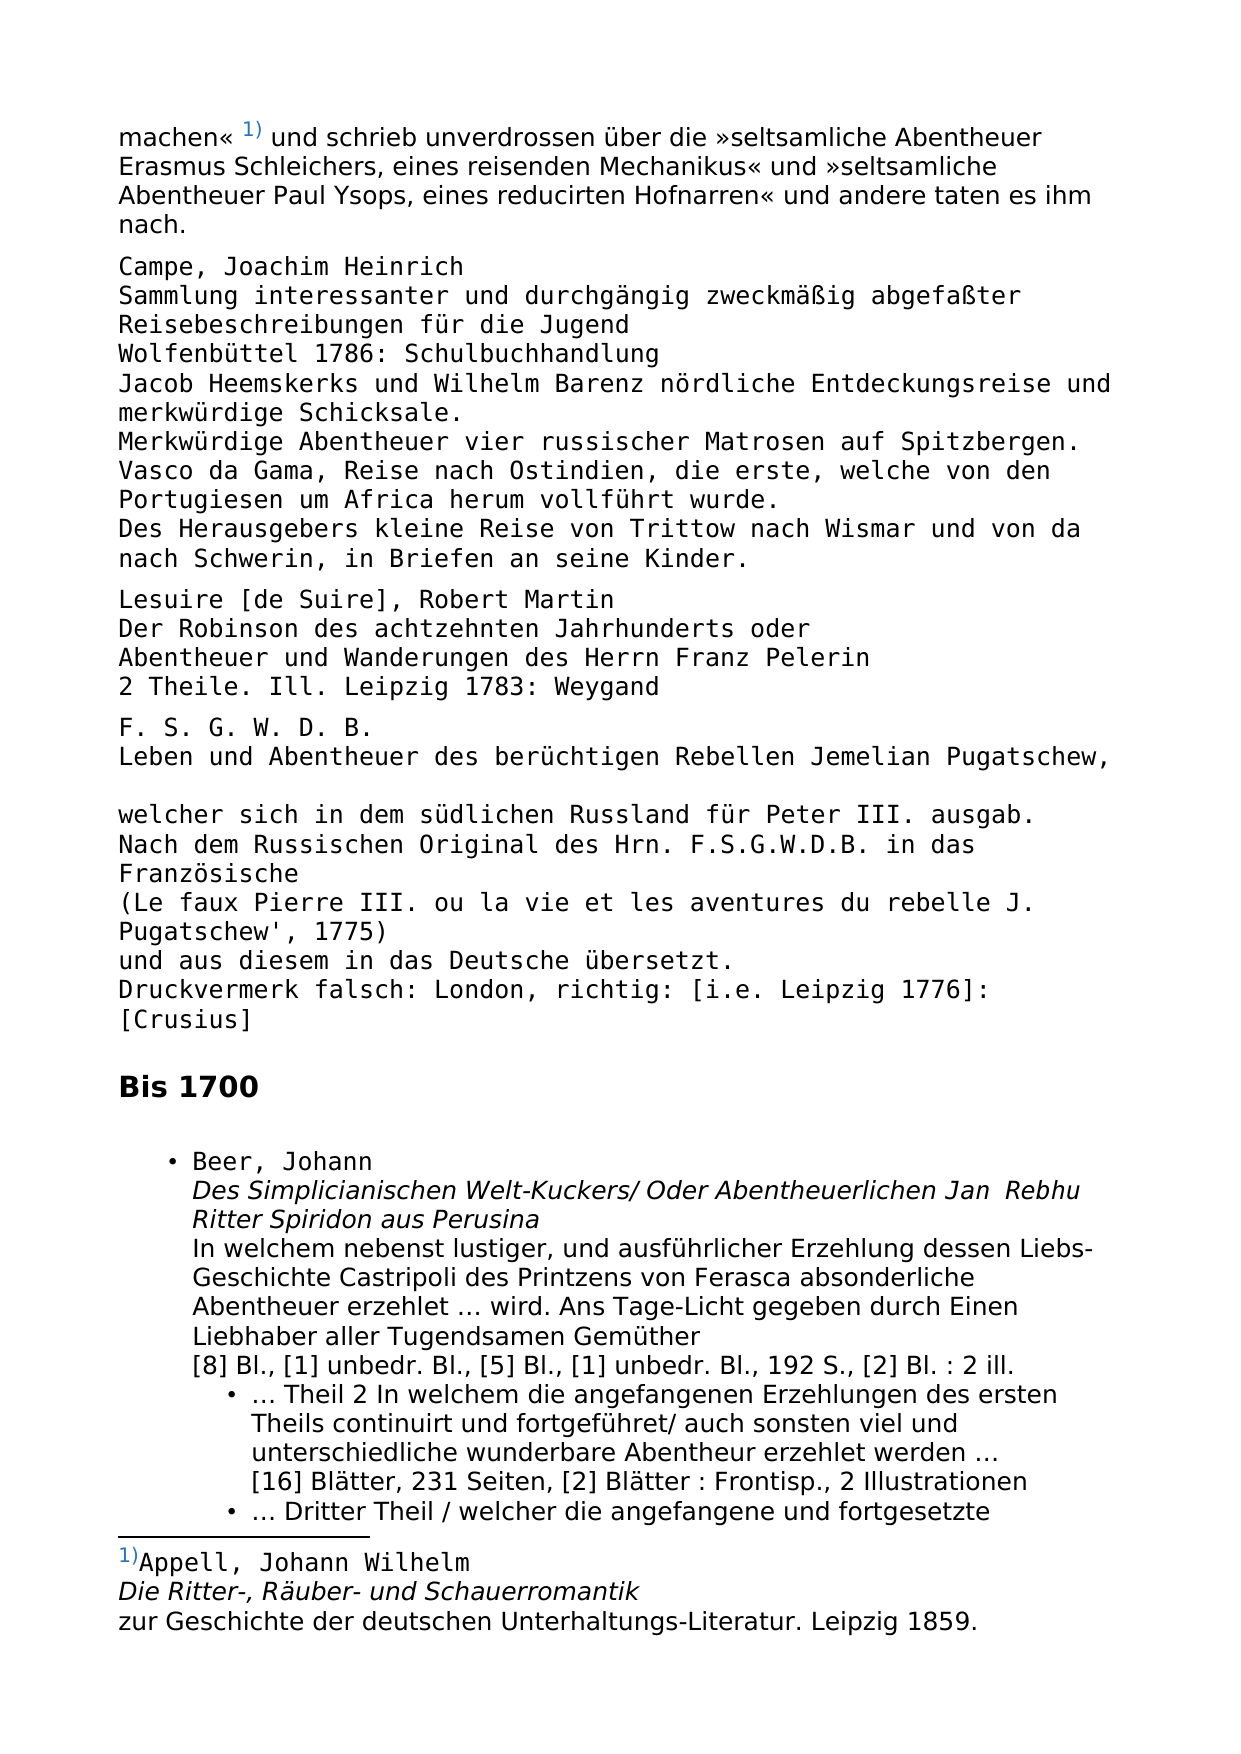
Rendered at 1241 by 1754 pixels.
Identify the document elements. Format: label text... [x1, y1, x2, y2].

text Appell, Johann Wilhelm Die Ritter-, Räuber- und Schauerromantik zur Geschichte der deutschen Unterhaltungs-Literatur. Leipzig 1859. [118, 1543, 1122, 1636]
subtitle Bis 1700 [118, 1071, 1122, 1105]
text Campe, Joachim Heinrich Sammlung interessanter und durchgängig zweckmäßig abgefaßter Reisebeschreibungen für die Jugend Wolfenbüttel 1786: Schulbuchhandlung Jacob Heemskerks und Wilhelm Barenz nördliche Entdeckungsreise und merkwürdige Schicksale. Merkwürdige Abentheuer vier russischer Matrosen auf Spitzbergen. Vasco da Gama, Reise nach Ostindien, die erste, welche von den Portugiesen um Africa herum vollführt wurde. Des Herausgebers kleine Reise von Trittow nach Wismar und von da nach Schwerin, in Briefen an seine Kinder. [118, 252, 1122, 573]
text Der Begriff »Abenteuer« wird etwa ab 1780 zunehmend als Kategorie und verkaufsträchtige Formulierung verwendet, auch bei Übersetzungen aus dem Englischen und Französischen; im Deutschen ist dabei Carl Gottlob Cramer mit fast 60 Romanen erfolgreich, von der Kritik jedoch als »Sudler« beschimpft, denn »ein solcher Löwe ließ sich durch kein kritisches hahnengeschrei bestürzt machen« und schrieb unverdrossen über die »seltsamliche Abentheuer Erasmus Schleichers, eines reisenden Mechanikus« und »seltsamliche Abentheuer Paul Ysops, eines reducirten Hofnarren« und andere taten es ihm nach. [118, 118, 1122, 240]
text Lesuire [de Suire], Robert Martin Der Robinson des achtzehnten Jahrhunderts oder Abentheuer und Wanderungen des Herrn Franz Pelerin 2 Theile. Ill. Leipzig 1783: Weygand [118, 585, 1122, 701]
text F. S. G. W. D. B. Leben und Abentheuer des berüchtigen Rebellen Jemelian Pugatschew, welcher sich in dem südlichen Russland für Peter III. ausgab. Nach dem Russischen Original des Hrn. F.S.G.W.D.B. in das Französische (Le faux Pierre III. ou la vie et les aventures du rebelle J. Pugatschew', 1775) und aus diesem in das Deutsche übersetzt. Druckvermerk falsch: London, richtig: [i.e. Leipzig 1776]: [Crusius] [118, 713, 1122, 1034]
list … Theil 2 In welchem die angefangenen Erzehlungen des ersten Theils continuirt und fortgeführet/ auch sonsten viel und unterschiedliche wunderbare Abentheur erzehlet werden … [16] Blätter, 231 Seiten, [2] Blätter : Frontisp., 2 Illustrationen [236, 1380, 1122, 1497]
list … Dritter Theil / welcher die angefangene und fortgesetzte [236, 1497, 1122, 1526]
list Beer, Johann Des Simplicianischen Welt-Kuckers/ Oder Abentheuerlichen Jan Rebhu Ritter Spiridon aus Perusina In welchem nebenst lustiger, und ausführlicher Erzehlung dessen Liebs-Geschichte Castripoli des Printzens von Ferasca absonderliche Abentheuer erzehlet … wird. Ans Tage-Licht gegeben durch Einen Liebhaber aller Tugendsamen Gemüther [8] Bl., [1] unbedr. Bl., [5] Bl., [1] unbedr. Bl., 192 S., [2] Bl. : 2 ill. [177, 1147, 1122, 1380]
